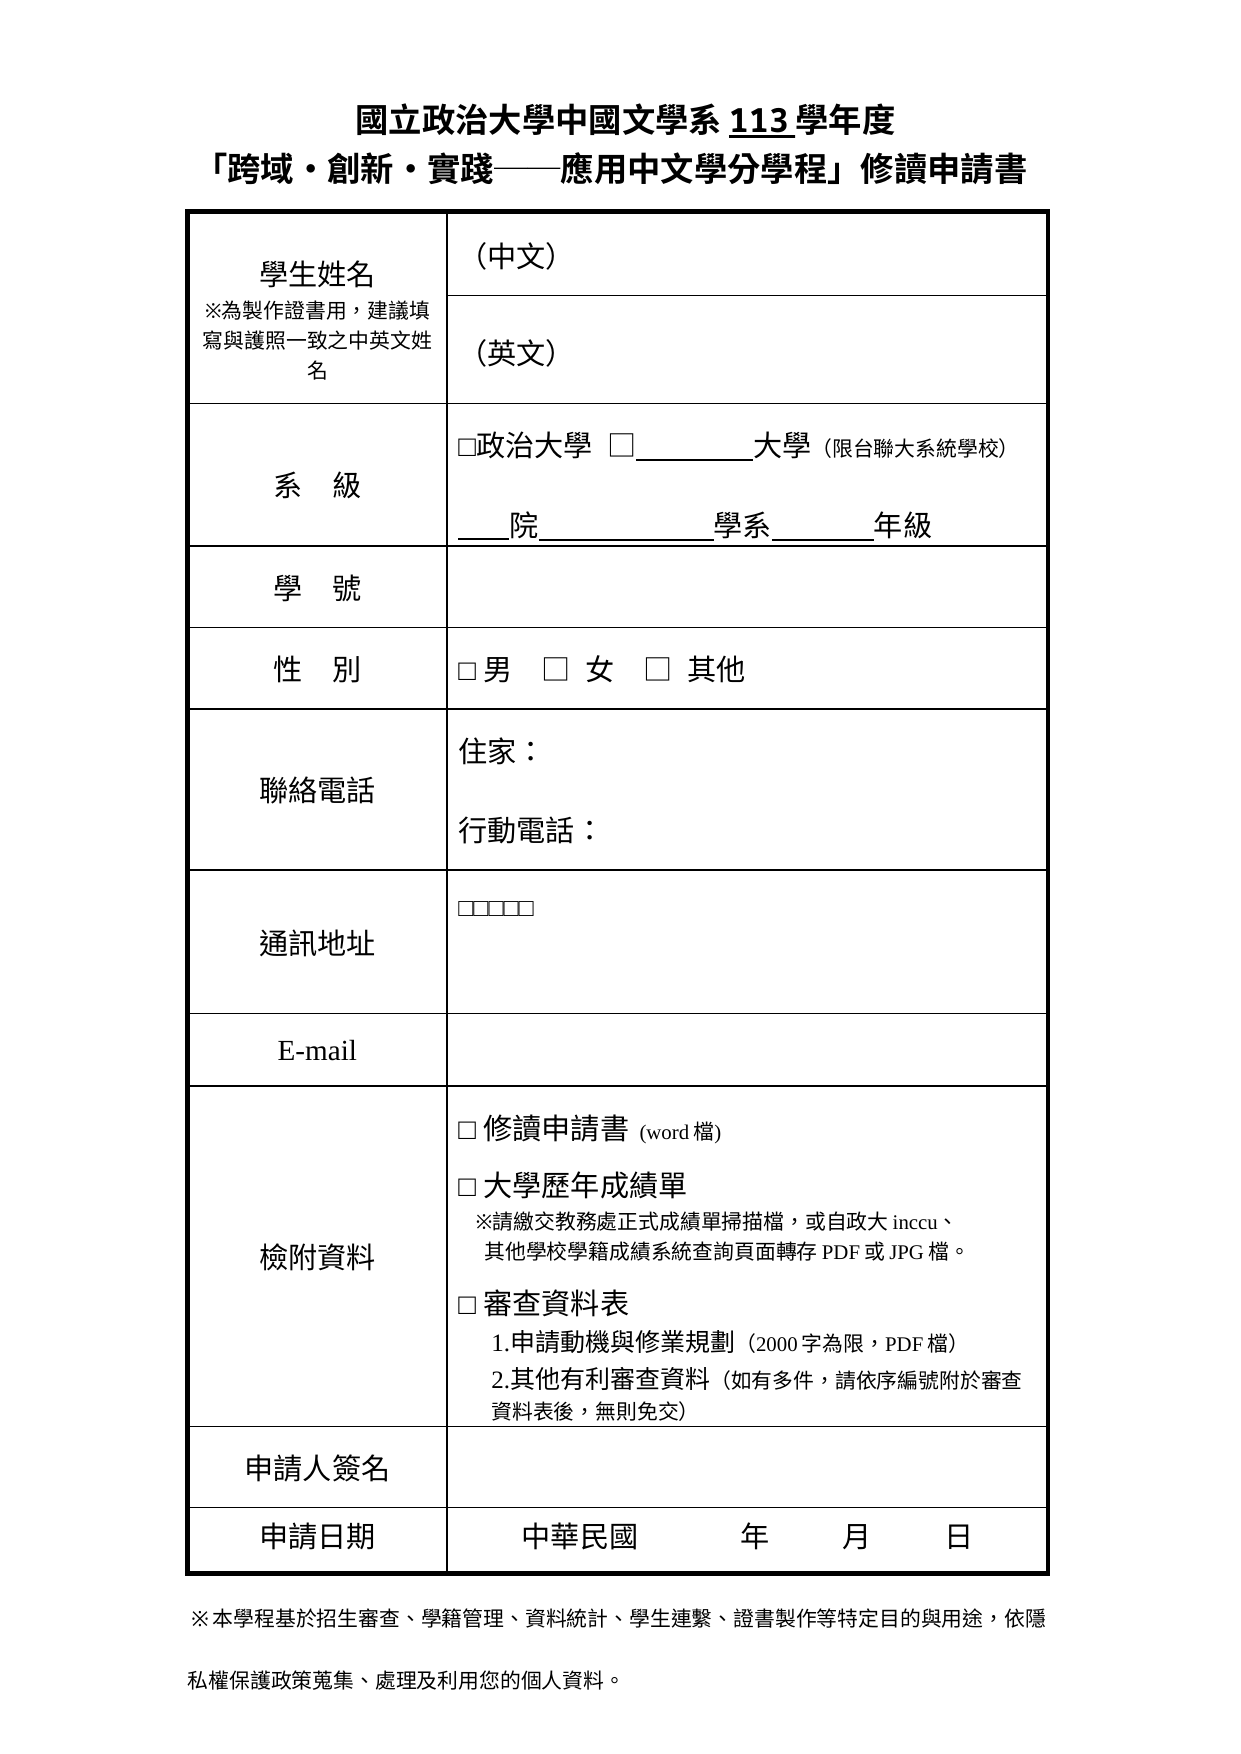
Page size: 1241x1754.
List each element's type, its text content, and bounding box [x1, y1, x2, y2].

table_cell 檢附資料 [190, 1087, 446, 1426]
table_cell 住家： 行動電話： [448, 710, 1046, 869]
table_cell （英文） [448, 296, 1046, 403]
table_cell □ 修讀申請書 (word檔) □ 大學歷年成績單 ※請繳交教務處正式成績單掃描檔，或自政大inccu、 其他學校學籍成績系統查詢頁面轉存PDF或JPG檔。 □ 審查資料表 1.申請動機與修業規劃（2000字為限，PDF檔） 2.其他有利審查資料（如有多件，請依序編號附於審查資料表後，無則免交） [448, 1087, 1046, 1426]
table_cell □ 男 □ 女 □ 其他 [448, 628, 1046, 708]
table_cell 性 別 [190, 628, 446, 708]
table_cell □□□□□ [448, 871, 1046, 1013]
table_header （中文） [448, 214, 1046, 295]
table_cell [448, 547, 1046, 626]
table_cell 聯絡電話 [190, 710, 446, 869]
text ※本學程基於招生審查、學籍管理、資料統計、學生連繫、證書製作等特定目的與用途，依隱私權保護政策蒐集、處理及利用您的個人資料。 [187, 1576, 1053, 1701]
table_cell 申請日期 [190, 1508, 446, 1571]
table_cell E-mail [190, 1014, 446, 1085]
table_cell 申請人簽名 [190, 1427, 446, 1507]
table_header 學生姓名 ※為製作證書用，建議填寫與護照一致之中英文姓名 [190, 214, 446, 403]
table_cell 中華民國 年 月 日 [448, 1508, 1046, 1571]
table_cell 通訊地址 [190, 871, 446, 1013]
table_cell □政治大學 □ 大學（限台聯大系統學校） 院 學系 年級 [448, 404, 1046, 545]
table_cell 系 級 [190, 404, 446, 545]
table_cell 學 號 [190, 547, 446, 626]
text 國立政治大學中國文學系113學年度 「跨域‧創新‧實踐──應用中文學分學程」修讀申請書 [158, 94, 1063, 191]
table_cell [448, 1427, 1046, 1507]
table_cell [448, 1014, 1046, 1085]
